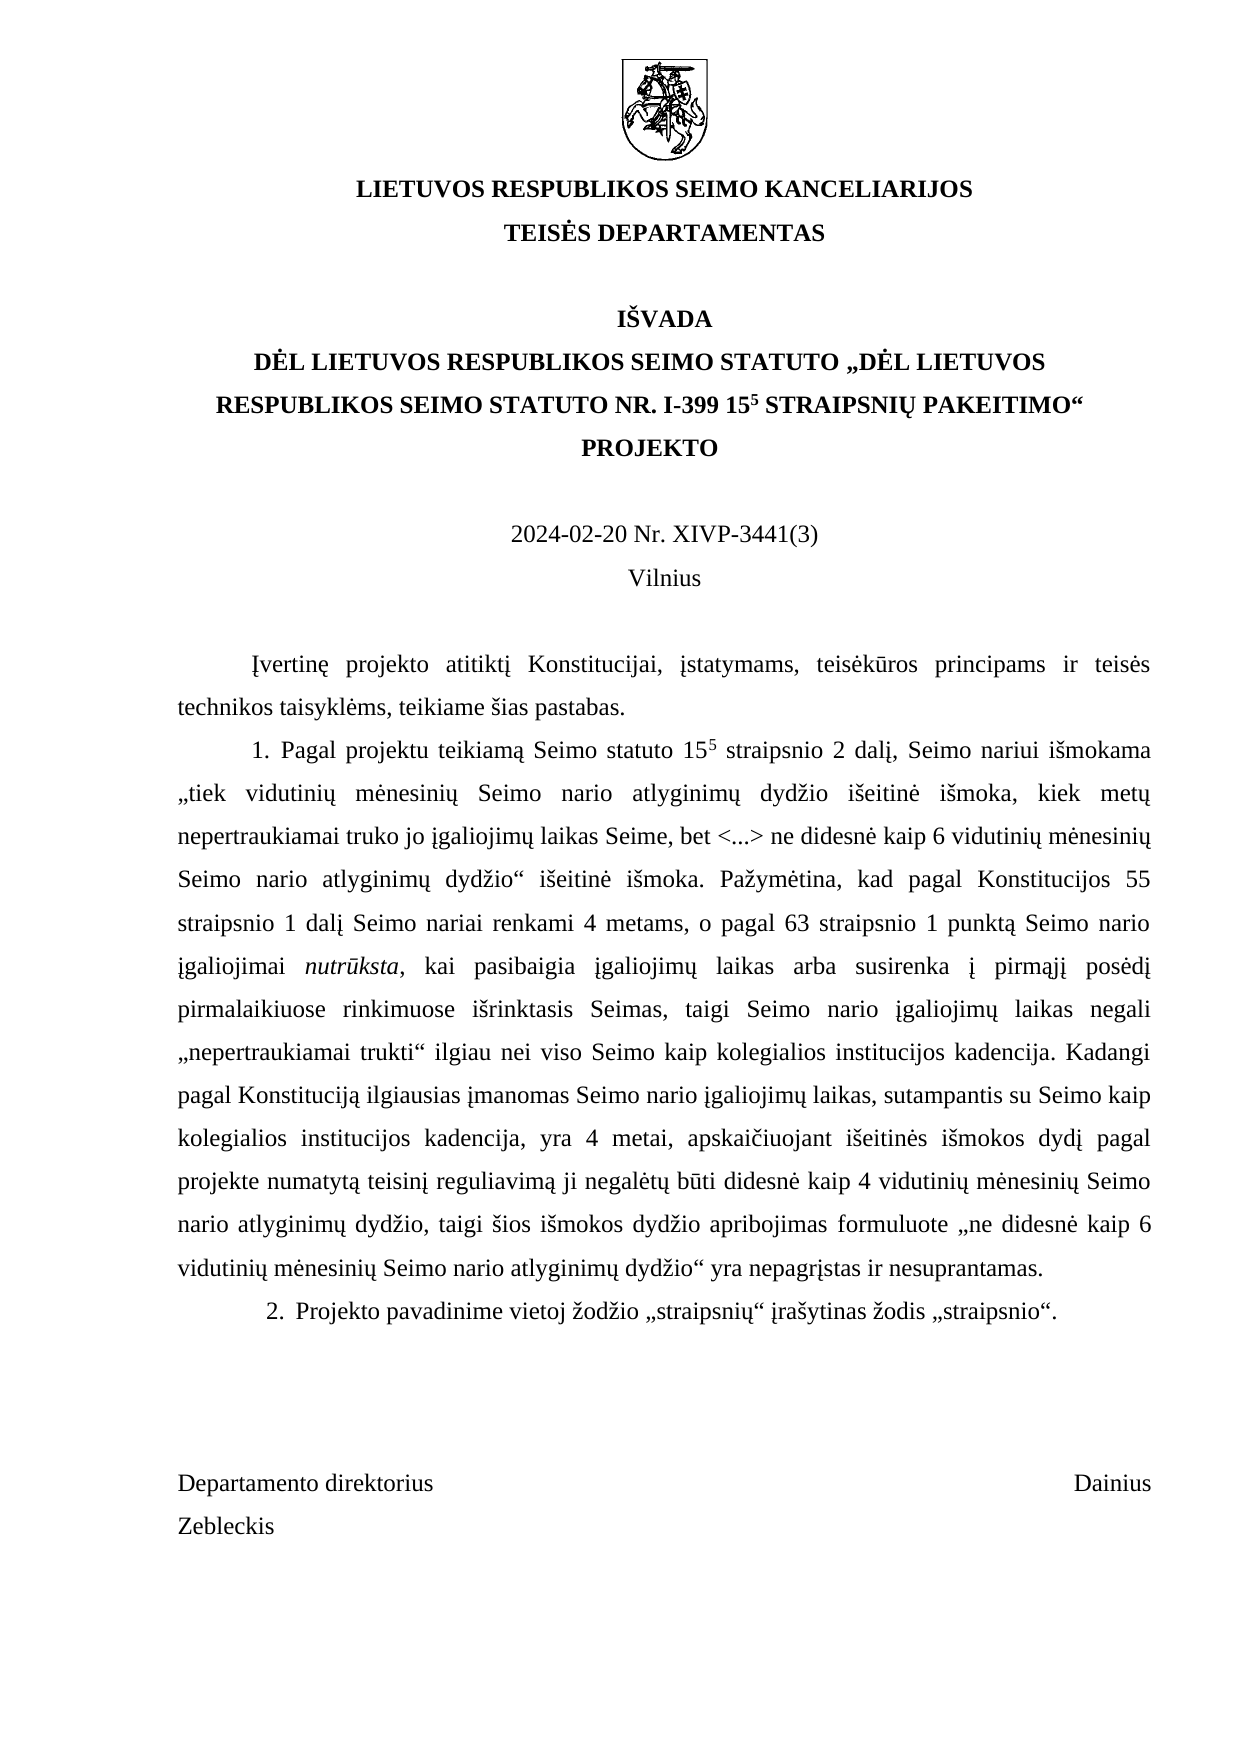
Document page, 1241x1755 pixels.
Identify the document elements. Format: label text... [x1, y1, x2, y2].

text Departamento direktorius Dainius Zebleckis [177, 1468, 1152, 1540]
subtitle TEISĖS DEPARTAMENTAS [177, 218, 1152, 246]
text Vilnius [177, 563, 1152, 591]
text 2024-02-20 Nr. XIVP-3441(3) [177, 519, 1152, 548]
list Projekto pavadinime vietoj žodžio „straipsnių“ įrašytinas žodis „straipsnio“. [177, 1296, 1152, 1324]
text DĖL LIETUVOS RESPUBLIKOS SEIMO STATUTO „DĖL LIETUVOS RESPUBLIKOS SEIMO STATUTO NR. I-399 155 STRAIPSNIŲ PAKEITIMO“ PROJEKTO [177, 347, 1122, 462]
list Pagal projektu teikiamą Seimo statuto 155 straipsnio 2 dalį, Seimo nariui išmokama „tiek vidutinių mėnesinių Seimo nario atlyginimų dydžio išeitinė išmoka, kiek metų nepertraukiamai truko jo įgaliojimų laikas Seime, bet <...> ne didesnė kaip 6 vidutinių mėnesinių Seimo nario atlyginimų dydžio“ išeitinė išmoka. Pažymėtina, kad pagal Konstitucijos 55 straipsnio 1 dalį Seimo nariai renkami 4 metams, o pagal 63 straipsnio 1 punktą Seimo nario įgaliojimai nutrūksta, kai pasibaigia įgaliojimų laikas arba susirenka į pirmąjį posėdį pirmalaikiuose rinkimuose išrinktasis Seimas, taigi Seimo nario įgaliojimų laikas negali „nepertraukiamai trukti“ ilgiau nei viso Seimo kaip kolegialios institucijos kadencija. Kadangi pagal Konstituciją ilgiausias įmanomas Seimo nario įgaliojimų laikas, sutampantis su Seimo kaip kolegialios institucijos kadencija, yra 4 metai, apskaičiuojant išeitinės išmokos dydį pagal projekte numatytą teisinį reguliavimą ji negalėtų būti didesnė kaip 4 vidutinių mėnesinių Seimo nario atlyginimų dydžio, taigi šios išmokos dydžio apribojimas formuluote „ne didesnė kaip 6 vidutinių mėnesinių Seimo nario atlyginimų dydžio“ yra nepagrįstas ir nesuprantamas. [177, 735, 1152, 1281]
text IŠVADA [177, 304, 1152, 333]
text LIETUVOS RESPUBLIKOS SEIMO KANCELIARIJOS [177, 174, 1152, 203]
text Įvertinę projekto atitiktį Konstitucijai, įstatymams, teisėkūros principams ir teisės technikos taisyklėms, teikiame šias pastabas. [177, 649, 1152, 721]
